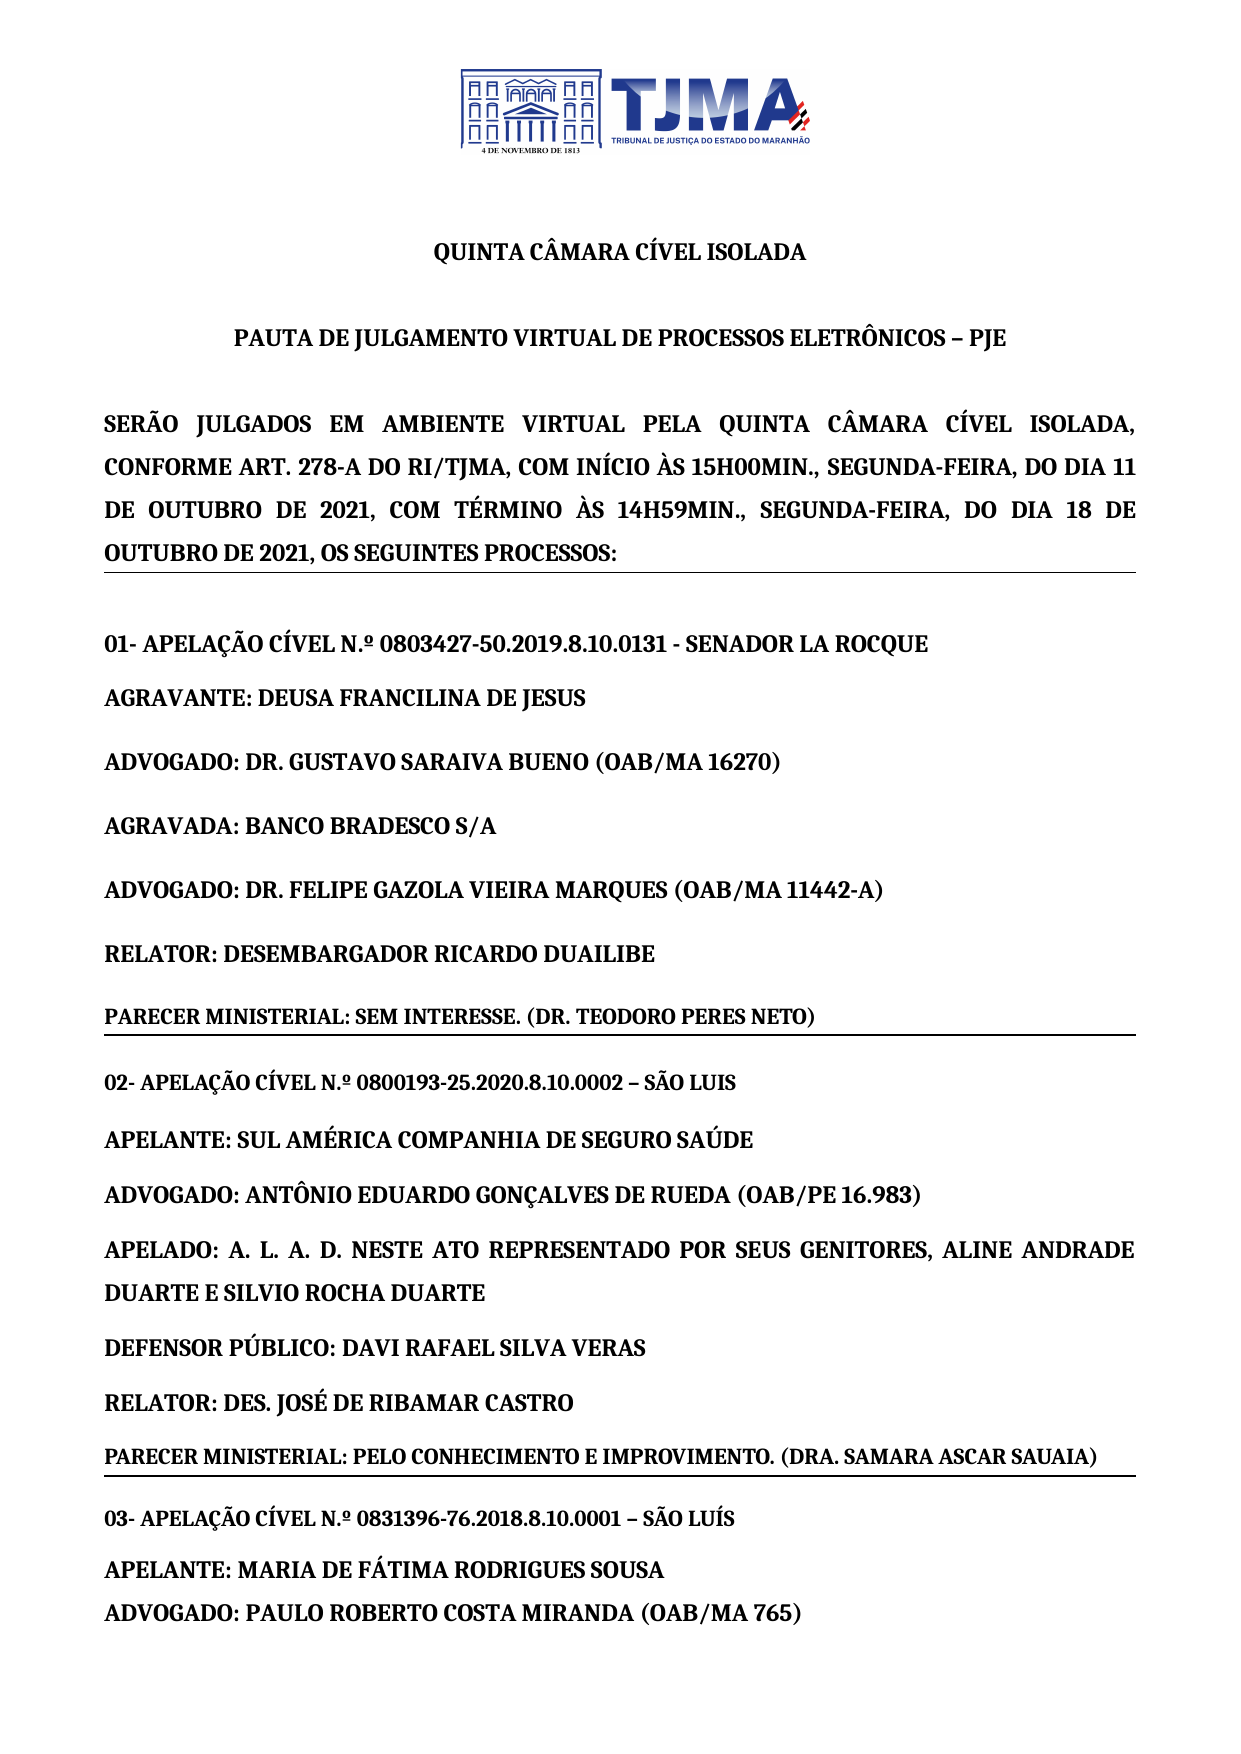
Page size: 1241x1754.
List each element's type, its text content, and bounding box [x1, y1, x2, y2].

text PARECER MINISTERIAL: PELO CONHECIMENTO E IMPROVIMENTO. (DRA. SAMARA ASCAR SAUAIA) [104, 1444, 1136, 1475]
text 03- APELAÇÃO CÍVEL N.º 0831396-76.2018.8.10.0001 – SÃO LUÍS [104, 1506, 1136, 1533]
text ADVOGADO: DR. GUSTAVO SARAIVA BUENO (OAB/MA 16270) [104, 748, 1136, 777]
text DEFENSOR PÚBLICO: DAVI RAFAEL SILVA VERAS [104, 1334, 1136, 1363]
text APELANTE: MARIA DE FÁTIMA RODRIGUES SOUSA [104, 1556, 1136, 1585]
text AGRAVANTE: DEUSA FRANCILINA DE JESUS [104, 684, 1136, 713]
text AGRAVADA: BANCO BRADESCO S/A [104, 812, 1136, 841]
text QUINTA CÂMARA CÍVEL ISOLADA [104, 237, 1136, 266]
text APELADO: A. L. A. D. NESTE ATO REPRESENTADO POR SEUS GENITORES, ALINE ANDRADE DUARTE E SILVIO ROCHA DUARTE [104, 1236, 1136, 1308]
text RELATOR: DESEMBARGADOR RICARDO DUAILIBE [104, 940, 1136, 968]
text RELATOR: DES. JOSÉ DE RIBAMAR CASTRO [104, 1389, 1136, 1418]
text ADVOGADO: DR. FELIPE GAZOLA VIEIRA MARQUES (OAB/MA 11442-A) [104, 876, 1136, 904]
text PAUTA DE JULGAMENTO VIRTUAL DE PROCESSOS ELETRÔNICOS – PJE [104, 324, 1136, 352]
picture [460, 69, 810, 155]
text 02- APELAÇÃO CÍVEL N.º 0800193-25.2020.8.10.0002 – SÃO LUIS [104, 1070, 1136, 1097]
text SERÃO JULGADOS EM AMBIENTE VIRTUAL PELA QUINTA CÂMARA CÍVEL ISOLADA, CONFORME ART. 278-A DO RI/TJMA, COM INÍCIO ÀS 15H00MIN., SEGUNDA-FEIRA, DO DIA 11 DE OUTUBRO DE 2021, COM TÉRMINO ÀS 14H59MIN., SEGUNDA-FEIRA, DO DIA 18 DE OUTUBRO DE 2021, OS SEGUINTES PROCESSOS: [104, 410, 1136, 572]
text ADVOGADO: PAULO ROBERTO COSTA MIRANDA (OAB/MA 765) [104, 1599, 1136, 1628]
text APELANTE: SUL AMÉRICA COMPANHIA DE SEGURO SAÚDE [104, 1126, 1136, 1155]
text 01- APELAÇÃO CÍVEL N.º 0803427-50.2019.8.10.0131 - SENADOR LA ROCQUE [104, 630, 1136, 659]
text PARECER MINISTERIAL: SEM INTERESSE. (DR. TEODORO PERES NETO) [104, 1004, 1136, 1034]
text ADVOGADO: ANTÔNIO EDUARDO GONÇALVES DE RUEDA (OAB/PE 16.983) [104, 1181, 1136, 1210]
